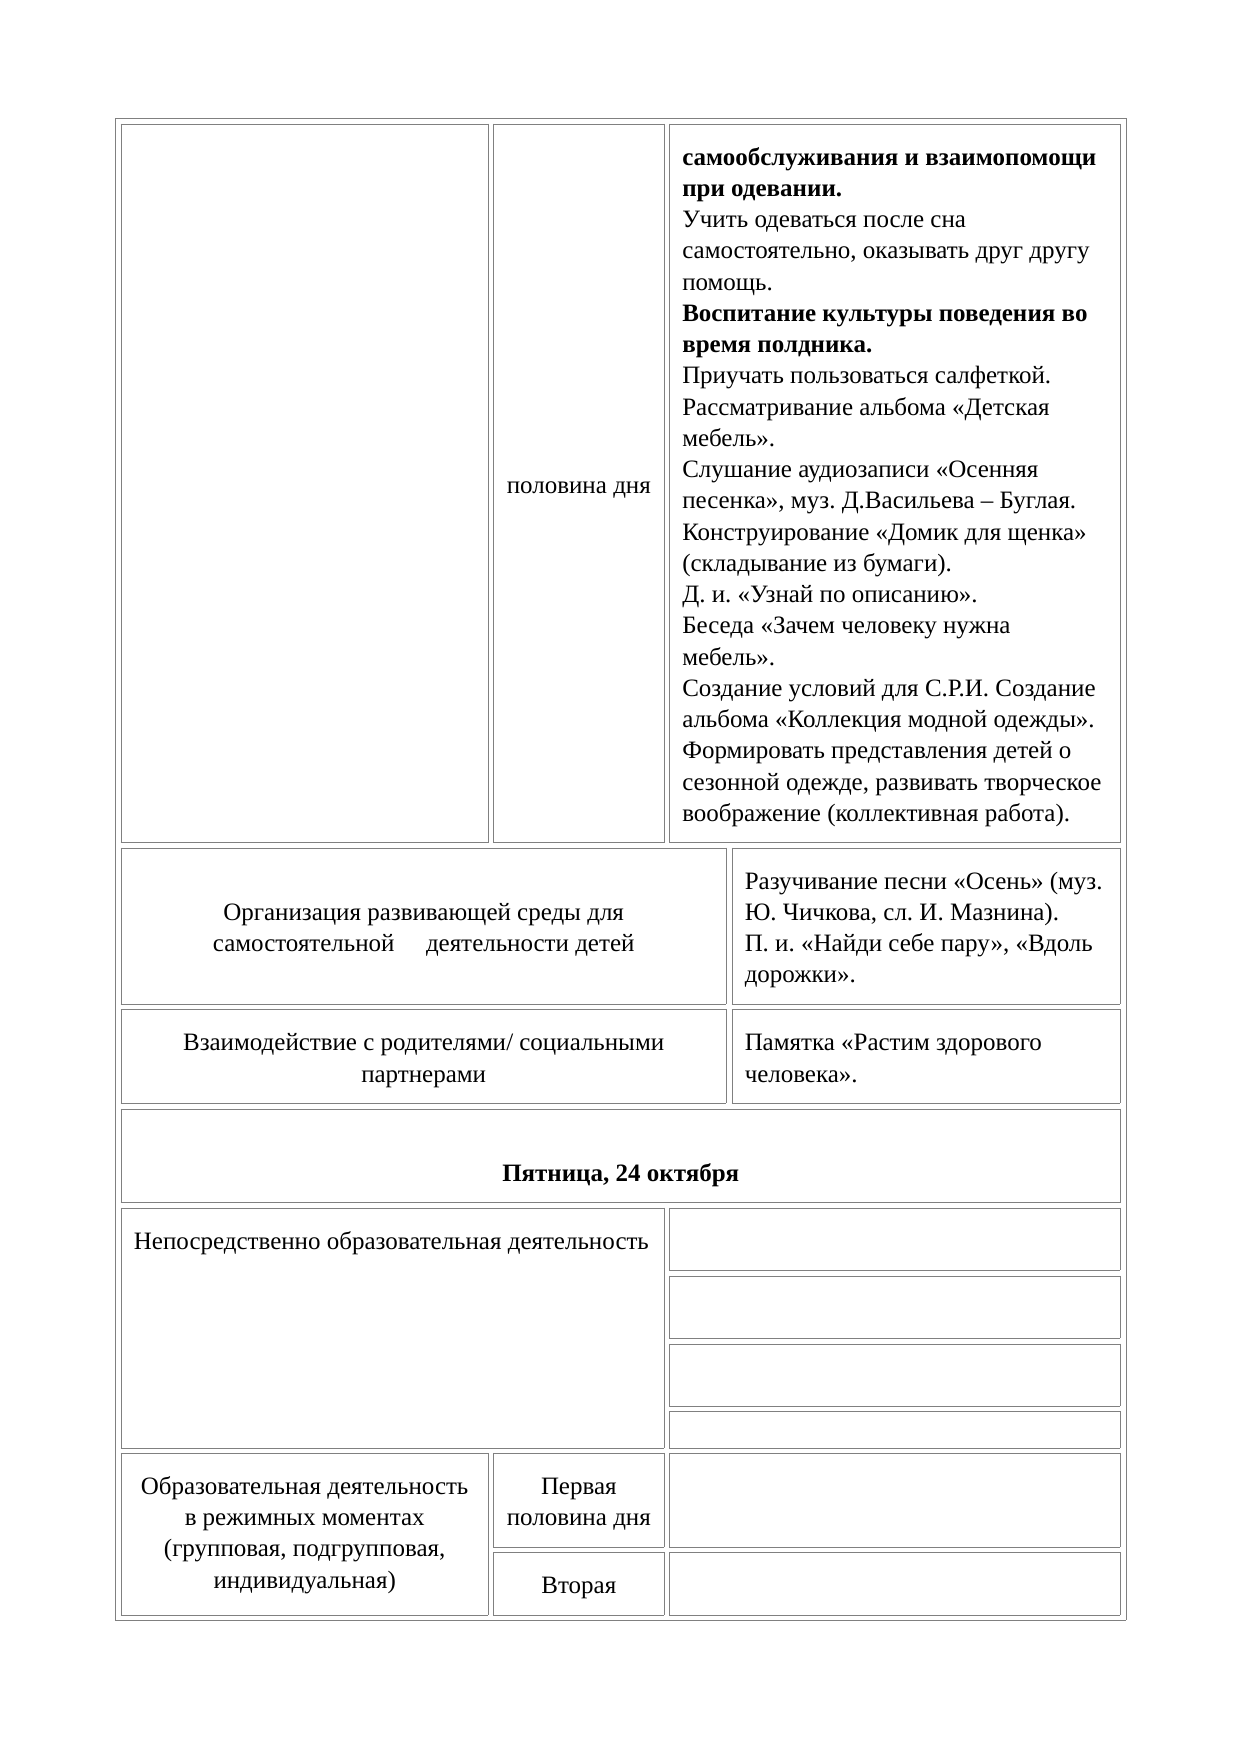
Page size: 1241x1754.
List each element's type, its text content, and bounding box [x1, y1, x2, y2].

table_cell самообслуживания и взаимопомощи при одевании. Учить одеваться после сна самостоятельно, оказывать друг другу помощь. Воспитание культуры поведения во время полдника. Приучать пользоваться салфеткой. Рассматривание альбома «Детская мебель». Слушание аудиозаписи «Осенняя песенка», муз. Д.Васильева – Буглая. Конструирование «Домик для щенка» (складывание из бумаги). Д. и. «Узнай по описанию». Беседа «Зачем человеку нужна мебель». Создание условий для С.Р.И. Создание альбома «Коллекция модной одежды». Формировать представления детей о сезонной одежде, развивать творческое воображение (коллективная работа). [666, 119, 1123, 842]
table_cell Образовательная деятельность в режимных моментах (групповая, подгрупповая, индивидуальная) [118, 1448, 491, 1614]
table_cell половина дня [491, 119, 666, 842]
table_cell [670, 1454, 1120, 1547]
table_cell [670, 1277, 1120, 1338]
table_cell Разучивание песни «Осень» (муз. Ю. Чичкова, сл. И. Мазнина). П. и. «Найди себе пару», «Вдоль дорожки». [729, 842, 1123, 1004]
table_cell Непосредственно образовательная деятельность [118, 1202, 666, 1447]
table_cell [670, 1553, 1120, 1614]
table_cell Вторая [491, 1547, 666, 1614]
table_cell [670, 1209, 1120, 1270]
table_cell Организация развивающей среды для самостоятельной деятельности детей [118, 842, 729, 1004]
table_cell Первая половина дня [491, 1448, 666, 1547]
table_cell [666, 1448, 1123, 1547]
table_cell [670, 1412, 1120, 1447]
table_cell Пятница, 24 октября [118, 1103, 1123, 1202]
table_cell Взаимодействие с родителями/ социальными партнерами [118, 1004, 729, 1103]
table_cell [118, 119, 491, 842]
table_cell [666, 1338, 1123, 1406]
table_cell Памятка «Растим здорового человека». [729, 1004, 1123, 1103]
table_cell [666, 1270, 1123, 1338]
table_cell [670, 1345, 1120, 1406]
table_cell [666, 1202, 1123, 1270]
table_cell [666, 1547, 1123, 1614]
table_cell [666, 1406, 1123, 1447]
